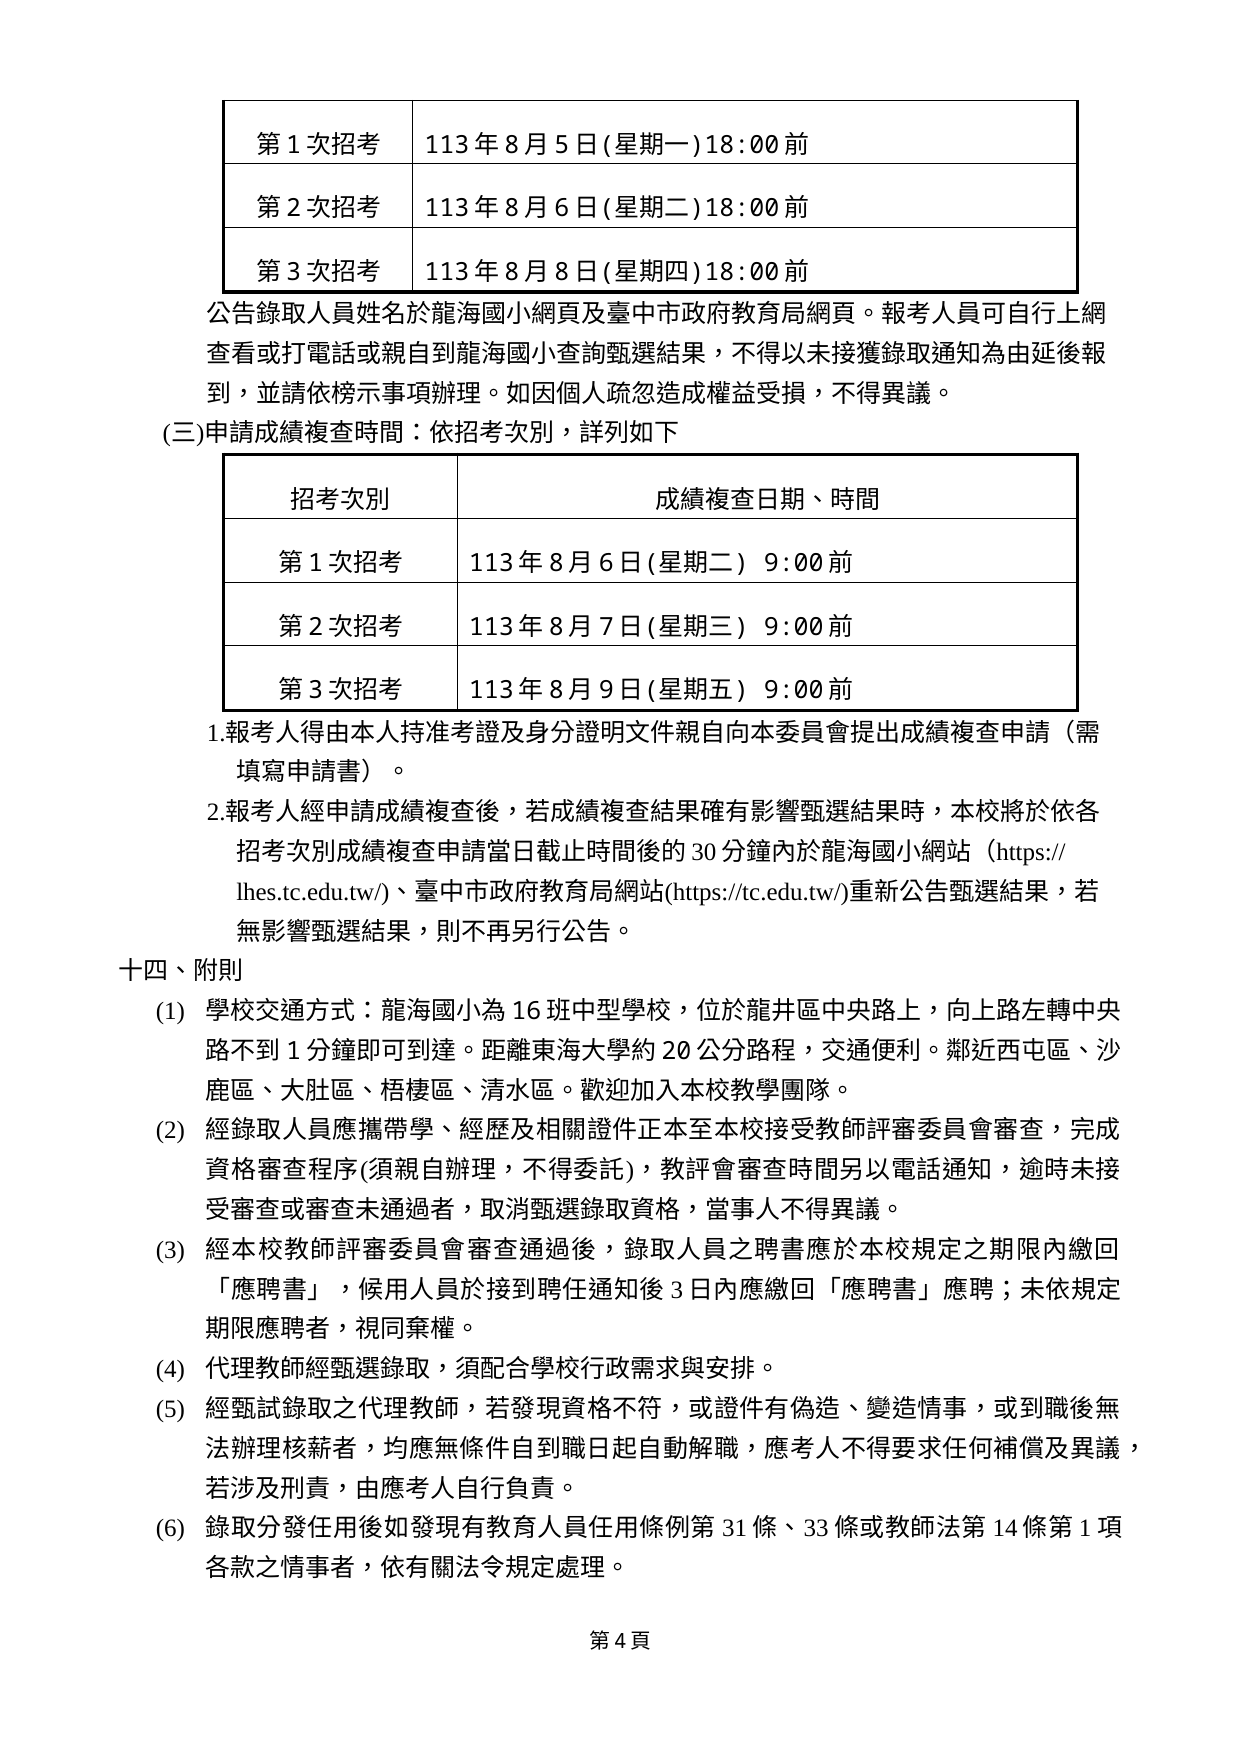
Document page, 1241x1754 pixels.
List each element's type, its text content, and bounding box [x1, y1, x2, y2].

table_cell 113年8月5日(星期一)18:00前 [413, 101, 1076, 163]
table_cell 113年8月8日(星期四)18:00前 [413, 228, 1076, 290]
table_cell 第3次招考 [225, 646, 457, 709]
table_cell 113年8月6日(星期二) 9:00前 [458, 519, 1076, 582]
list 學校交通方式：龍海國小為16班中型學校，位於龍井區中央路上，向上路左轉中央路不到1分鐘即可到達。距離東海大學約20公分路程，交通便利。鄰近西屯區、沙鹿區、大肚區、梧棲區、清水區。歡迎加入本校教學團隊。 [156, 991, 1122, 1106]
table_cell 113年8月9日(星期五) 9:00前 [458, 646, 1076, 709]
text 公告錄取人員姓名於龍海國小網頁及臺中市政府教育局網頁。報考人員可自行上網查看或打電話或親自到龍海國小查詢甄選結果，不得以未接獲錄取通知為由延後報到，並請依榜示事項辦理。如因個人疏忽造成權益受損，不得異議。 [207, 293, 1122, 409]
table_cell 113年8月6日(星期二)18:00前 [413, 164, 1076, 227]
table_cell 第1次招考 [225, 519, 457, 582]
table_header 成績複查日期、時間 [458, 456, 1076, 518]
text 2.報考人經申請成績複查後，若成績複查結果確有影響甄選結果時，本校將於依各招考次別成績複查申請當日截止時間後的30分鐘內於龍海國小網站（https://lhes.tc.edu.tw/)、臺中市政府教育局網站(https://tc.edu.tw/)重新公告甄選結果，若無影響甄選結果，則不再另行公告。 [207, 792, 1122, 947]
table_cell 第3次招考 [225, 228, 412, 290]
table_cell 第2次招考 [225, 583, 457, 645]
text 1.報考人得由本人持准考證及身分證明文件親自向本委員會提出成績複查申請（需填寫申請書）。 [207, 712, 1122, 788]
list 錄取分發任用後如發現有教育人員任用條例第31條、33條或教師法第14條第1項各款之情事者，依有關法令規定處理。 [156, 1508, 1122, 1584]
table_cell 第2次招考 [225, 164, 412, 227]
text 十四、附則 [118, 951, 1122, 987]
list 經甄試錄取之代理教師，若發現資格不符，或證件有偽造、變造情事，或到職後無法辦理核薪者，均應無條件自到職日起自動解職，應考人不得要求任何補償及異議，若涉及刑責，由應考人自行負責。 [156, 1388, 1122, 1504]
list 經錄取人員應攜帶學、經歷及相關證件正本至本校接受教師評審委員會審查，完成資格審查程序(須親自辦理，不得委託)，教評會審查時間另以電話通知，逾時未接受審查或審查未通過者，取消甄選錄取資格，當事人不得異議。 [156, 1110, 1122, 1226]
table_cell 113年8月7日(星期三) 9:00前 [458, 583, 1076, 645]
list 經本校教師評審委員會審查通過後，錄取人員之聘書應於本校規定之期限內繳回「應聘書」，候用人員於接到聘任通知後3日內應繳回「應聘書」應聘；未依規定期限應聘者，視同棄權。 [156, 1229, 1122, 1345]
text (三)申請成績複查時間：依招考次別，詳列如下 [162, 413, 1122, 449]
list 代理教師經甄選錄取，須配合學校行政需求與安排。 [156, 1349, 1122, 1385]
table_header 招考次別 [225, 456, 457, 518]
table_cell 第1次招考 [225, 101, 412, 163]
